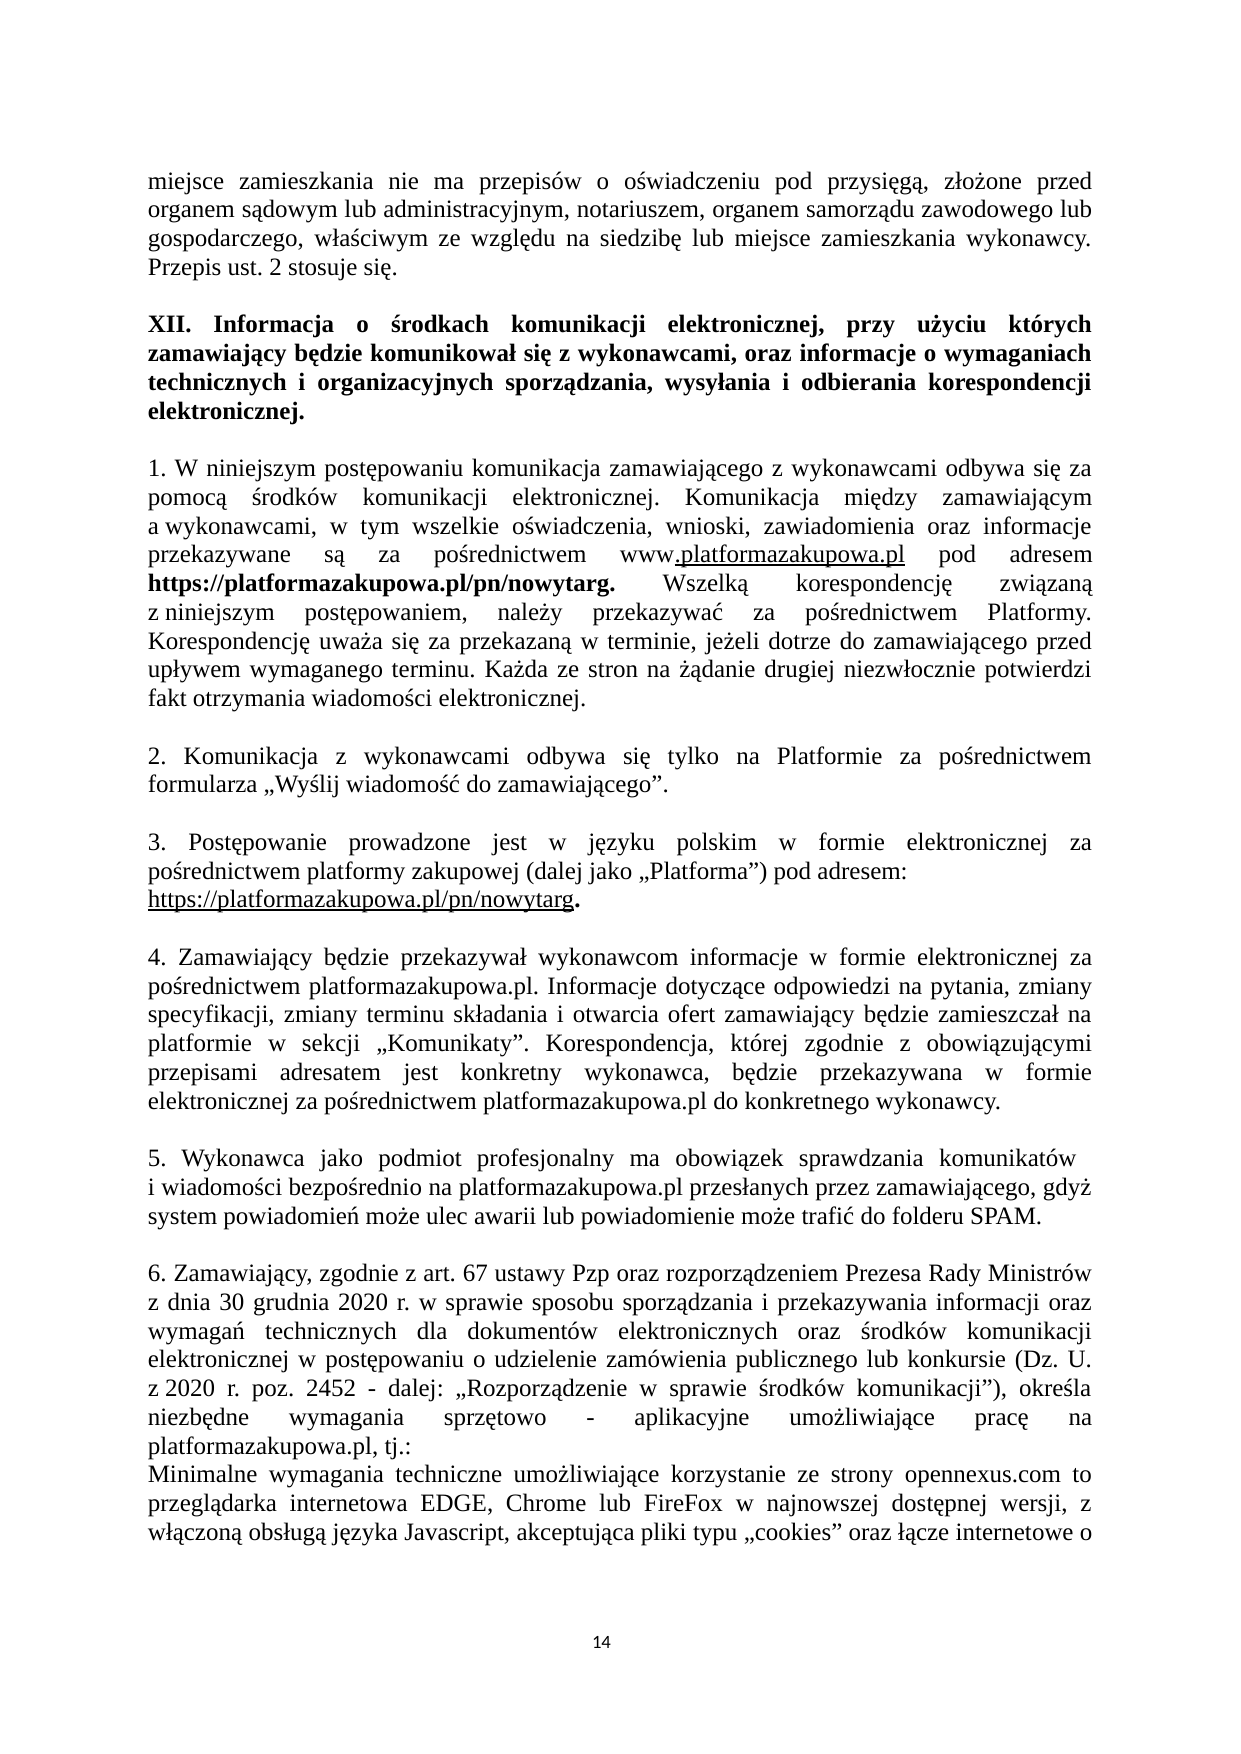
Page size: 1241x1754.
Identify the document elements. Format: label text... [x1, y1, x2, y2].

text miejsce zamieszkania nie ma przepisów o oświadczeniu pod przysięgą, złożone przed organem sądowym lub administracyjnym, notariuszem, organem samorządu zawodowego lub gospodarczego, właściwym ze względu na siedzibę lub miejsce zamieszkania wykonawcy. Przepis ust. 2 stosuje się. [148, 166, 1093, 281]
text 6. Zamawiający, zgodnie z art. 67 ustawy Pzp oraz rozporządzeniem Prezesa Rady Ministrów z dnia 30 grudnia 2020 r. w sprawie sposobu sporządzania i przekazywania informacji oraz wymagań technicznych dla dokumentów elektronicznych oraz środków komunikacji elektronicznej w postępowaniu o udzielenie zamówienia publicznego lub konkursie (Dz. U. z 2020 r. poz. 2452 - dalej: „Rozporządzenie w sprawie środków komunikacji”), określa niezbędne wymagania sprzętowo - aplikacyjne umożliwiające pracę na platformazakupowa.pl, tj.: [148, 1258, 1093, 1459]
text Minimalne wymagania techniczne umożliwiające korzystanie ze strony opennexus.com to przeglądarka internetowa EDGE, Chrome lub FireFox w najnowszej dostępnej wersji, z włączoną obsługą języka Javascript, akceptująca pliki typu „cookies” oraz łącze internetowe o [148, 1459, 1093, 1546]
text XII. Informacja o środkach komunikacji elektronicznej, przy użyciu których zamawiający będzie komunikował się z wykonawcami, oraz informacje o wymaganiach technicznych i organizacyjnych sporządzania, wysyłania i odbierania korespondencji elektronicznej. [148, 309, 1093, 424]
text 4. Zamawiający będzie przekazywał wykonawcom informacje w formie elektronicznej za pośrednictwem platformazakupowa.pl. Informacje dotyczące odpowiedzi na pytania, zmiany specyfikacji, zmiany terminu składania i otwarcia ofert zamawiający będzie zamieszczał na platformie w sekcji „Komunikaty”. Korespondencja, której zgodnie z obowiązującymi przepisami adresatem jest konkretny wykonawca, będzie przekazywana w formie elektronicznej za pośrednictwem platformazakupowa.pl do konkretnego wykonawcy. [148, 942, 1093, 1114]
text 2. Komunikacja z wykonawcami odbywa się tylko na Platformie za pośrednictwem formularza „Wyślij wiadomość do zamawiającego”. [148, 741, 1093, 798]
text 3. Postępowanie prowadzone jest w języku polskim w formie elektronicznej za pośrednictwem platformy zakupowej (dalej jako „Platforma”) pod adresem: [148, 827, 1093, 884]
text https://platformazakupowa.pl/pn/nowytarg. [148, 884, 1093, 913]
text 5. Wykonawca jako podmiot profesjonalny ma obowiązek sprawdzania komunikatów i wiadomości bezpośrednio na platformazakupowa.pl przesłanych przez zamawiającego, gdyż system powiadomień może ulec awarii lub powiadomienie może trafić do folderu SPAM. [148, 1143, 1093, 1229]
text 1. W niniejszym postępowaniu komunikacja zamawiającego z wykonawcami odbywa się za pomocą środków komunikacji elektronicznej. Komunikacja między zamawiającym a wykonawcami, w tym wszelkie oświadczenia, wnioski, zawiadomienia oraz informacje przekazywane są za pośrednictwem www.platformazakupowa.pl pod adresem https://platformazakupowa.pl/pn/nowytarg. Wszelką korespondencję związaną z niniejszym postępowaniem, należy przekazywać za pośrednictwem Platformy. Korespondencję uważa się za przekazaną w terminie, jeżeli dotrze do zamawiającego przed upływem wymaganego terminu. Każda ze stron na żądanie drugiej niezwłocznie potwierdzi fakt otrzymania wiadomości elektronicznej. [148, 453, 1093, 712]
